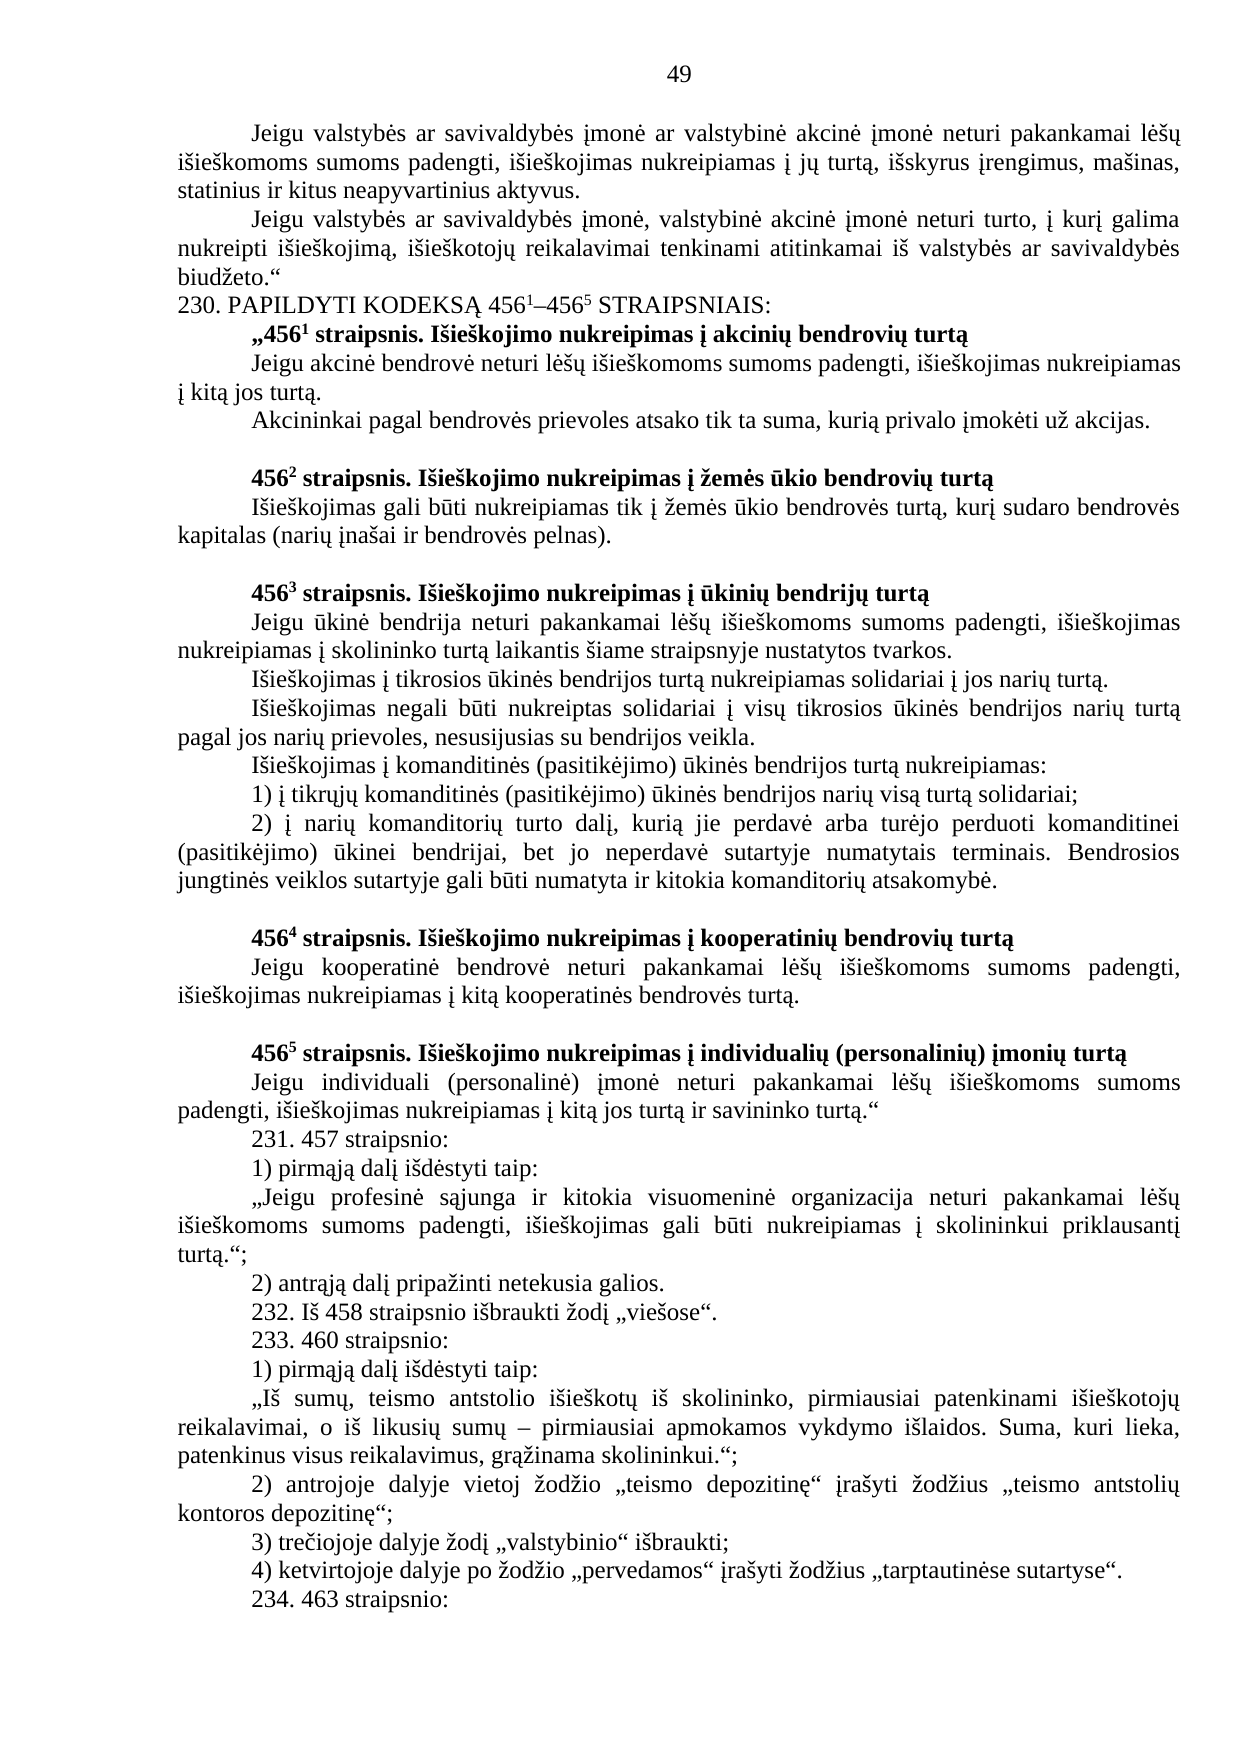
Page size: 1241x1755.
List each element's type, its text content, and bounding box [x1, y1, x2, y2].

text 4563 straipsnis. Išieškojimo nukreipimas į ūkinių bendrijų turtą [177, 578, 1181, 607]
text 4564 straipsnis. Išieškojimo nukreipimas į kooperatinių bendrovių turtą [177, 923, 1181, 952]
text 1) į tikrųjų komanditinės (pasitikėjimo) ūkinės bendrijos narių visą turtą solidariai; [177, 779, 1181, 808]
text Jeigu akcinė bendrovė neturi lėšų išieškomoms sumoms padengti, išieškojimas nukreipiamas į kitą jos turtą. [177, 348, 1181, 406]
text Išieškojimas gali būti nukreipiamas tik į žemės ūkio bendrovės turtą, kurį sudaro bendrovės kapitalas (narių įnašai ir bendrovės pelnas). [177, 492, 1181, 549]
text 4) ketvirtojoje dalyje po žodžio „pervedamos“ įrašyti žodžius „tarptautinėse sutartyse“. [177, 1556, 1181, 1584]
text 2) antrąją dalį pripažinti netekusia galios. [177, 1268, 1181, 1297]
text Akcininkai pagal bendrovės prievoles atsako tik ta suma, kurią privalo įmokėti už akcijas. [177, 406, 1181, 434]
text 230. Papildyti Kodeksą 4561–4565 straipsniais: [177, 291, 1181, 319]
text Išieškojimas į komanditinės (pasitikėjimo) ūkinės bendrijos turtą nukreipiamas: [177, 751, 1181, 779]
text Išieškojimas negali būti nukreiptas solidariai į visų tikrosios ūkinės bendrijos narių turtą pagal jos narių prievoles, nesusijusias su bendrijos veikla. [177, 693, 1181, 751]
text „4561 straipsnis. Išieškojimo nukreipimas į akcinių bendrovių turtą [177, 319, 1181, 348]
text 3) trečiojoje dalyje žodį „valstybinio“ išbraukti; [177, 1527, 1181, 1556]
text 233. 460 straipsnio: [177, 1326, 1181, 1354]
text Jeigu valstybės ar savivaldybės įmonė ar valstybinė akcinė įmonė neturi pakankamai lėšų išieškomoms sumoms padengti, išieškojimas nukreipiamas į jų turtą, išskyrus įrengimus, mašinas, statinius ir kitus neapyvartinius aktyvus. [177, 118, 1181, 204]
text 234. 463 straipsnio: [177, 1584, 1181, 1613]
text Jeigu ūkinė bendrija neturi pakankamai lėšų išieškomoms sumoms padengti, išieškojimas nukreipiamas į skolininko turtą laikantis šiame straipsnyje nustatytos tvarkos. [177, 607, 1181, 664]
text 231. 457 straipsnio: [177, 1124, 1181, 1153]
text Jeigu valstybės ar savivaldybės įmonė, valstybinė akcinė įmonė neturi turto, į kurį galima nukreipti išieškojimą, išieškotojų reikalavimai tenkinami atitinkamai iš valstybės ar savivaldybės biudžeto.“ [177, 204, 1181, 291]
text 2) antrojoje dalyje vietoj žodžio „teismo depozitinę“ įrašyti žodžius „teismo antstolių kontoros depozitinę“; [177, 1469, 1181, 1527]
text „Jeigu profesinė sąjunga ir kitokia visuomeninė organizacija neturi pakankamai lėšų išieškomoms sumoms padengti, išieškojimas gali būti nukreipiamas į skolininkui priklausantį turtą.“; [177, 1182, 1181, 1268]
text Jeigu kooperatinė bendrovė neturi pakankamai lėšų išieškomoms sumoms padengti, išieškojimas nukreipiamas į kitą kooperatinės bendrovės turtą. [177, 952, 1181, 1009]
text 4562 straipsnis. Išieškojimo nukreipimas į žemės ūkio bendrovių turtą [177, 463, 1181, 492]
text 2) į narių komanditorių turto dalį, kurią jie perdavė arba turėjo perduoti komanditinei (pasitikėjimo) ūkinei bendrijai, bet jo neperdavė sutartyje numatytais terminais. Bendrosios jungtinės veiklos sutartyje gali būti numatyta ir kitokia komanditorių atsakomybė. [177, 808, 1181, 894]
text Jeigu individuali (personalinė) įmonė neturi pakankamai lėšų išieškomoms sumoms padengti, išieškojimas nukreipiamas į kitą jos turtą ir savininko turtą.“ [177, 1067, 1181, 1124]
text 232. Iš 458 straipsnio išbraukti žodį „viešose“. [177, 1297, 1181, 1326]
text Išieškojimas į tikrosios ūkinės bendrijos turtą nukreipiamas solidariai į jos narių turtą. [177, 664, 1181, 693]
text 1) pirmąją dalį išdėstyti taip: [177, 1354, 1181, 1383]
text 1) pirmąją dalį išdėstyti taip: [177, 1153, 1181, 1182]
text „Iš sumų, teismo antstolio išieškotų iš skolininko, pirmiausiai patenkinami išieškotojų reikalavimai, o iš likusių sumų – pirmiausiai apmokamos vykdymo išlaidos. Suma, kuri lieka, patenkinus visus reikalavimus, grąžinama skolininkui.“; [177, 1383, 1181, 1469]
text 4565 straipsnis. Išieškojimo nukreipimas į individualių (personalinių) įmonių turtą [177, 1038, 1181, 1067]
